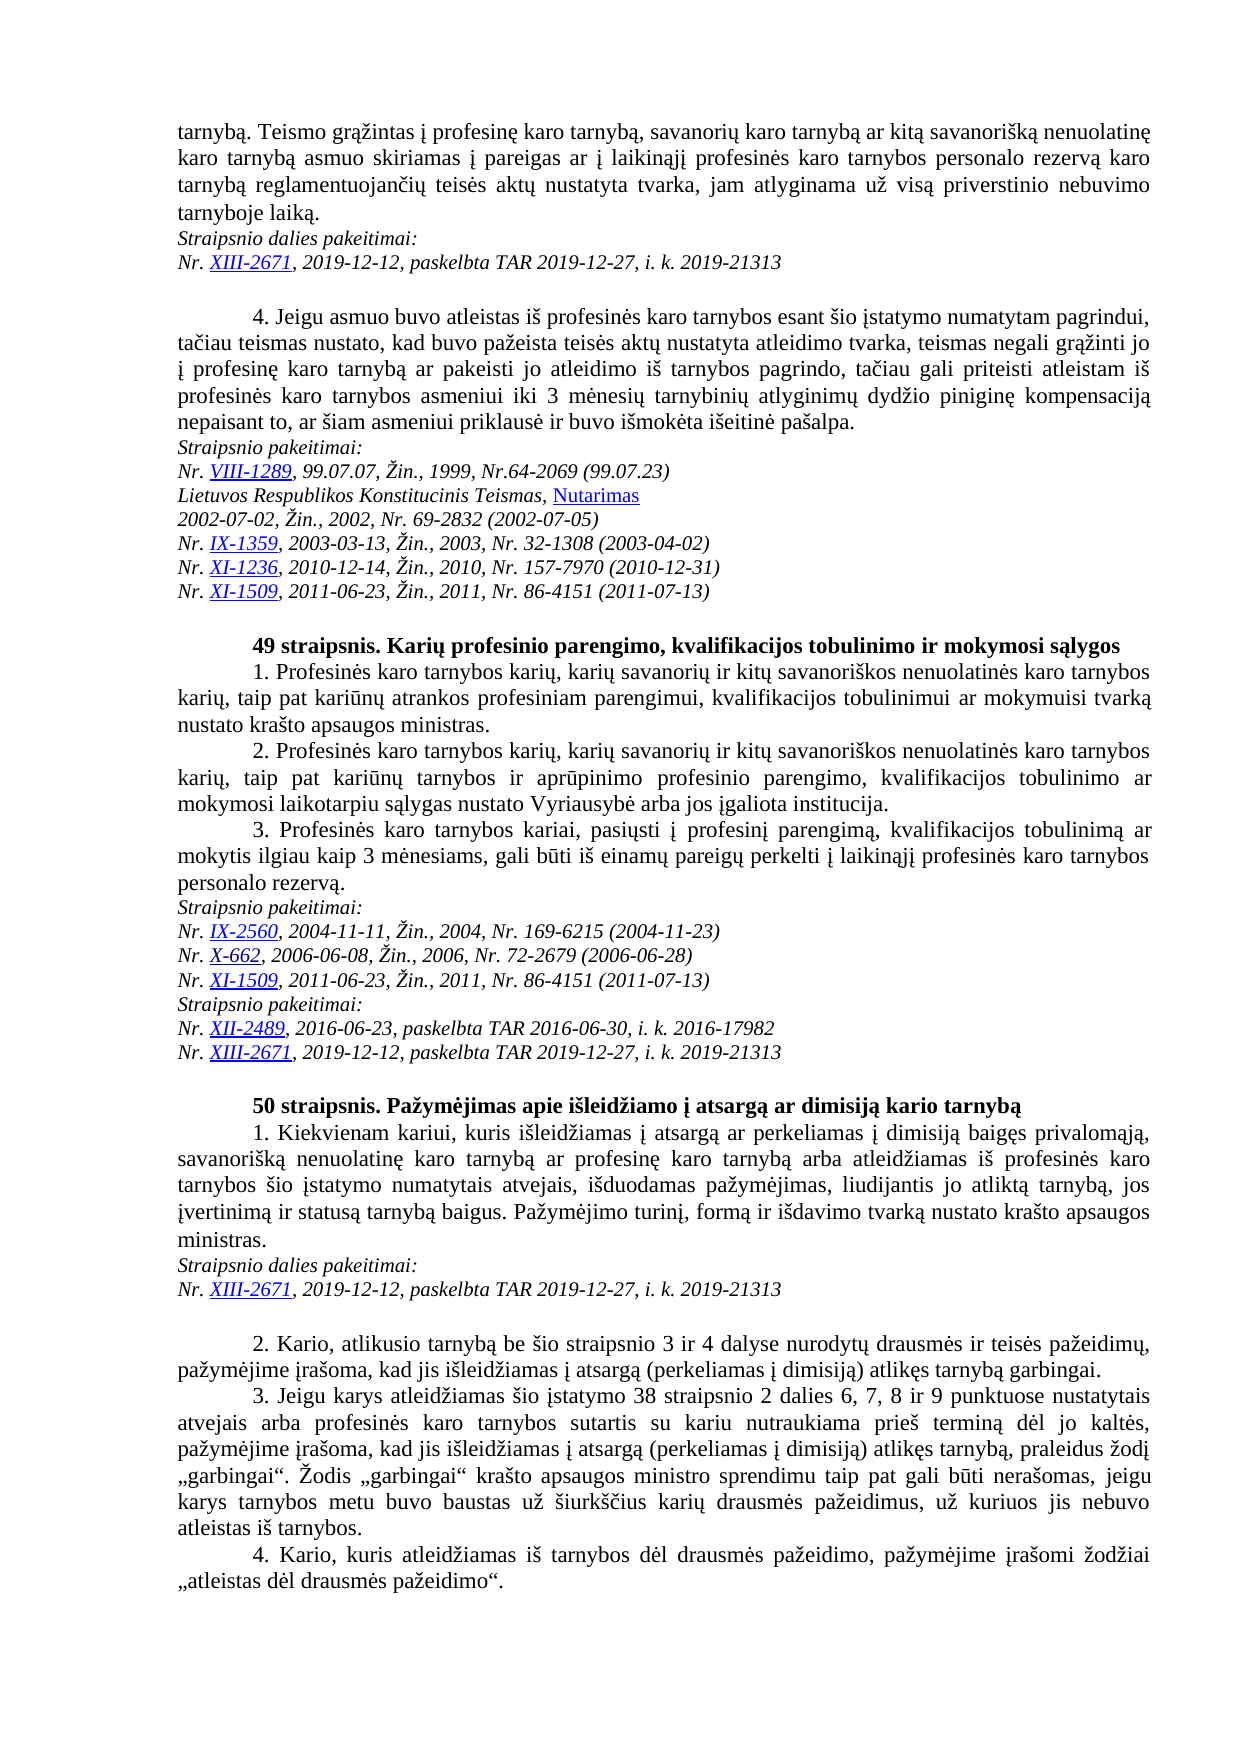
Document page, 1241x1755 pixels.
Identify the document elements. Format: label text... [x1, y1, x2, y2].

text 50 straipsnis. Pažymėjimas apie išleidžiamo į atsargą ar dimisiją kario tarnybą [177, 1092, 1152, 1119]
text Straipsnio pakeitimai: [177, 434, 1152, 459]
text Straipsnio pakeitimai: [177, 992, 1152, 1016]
text Nr. XI-1236, 2010-12-14, Žin., 2010, Nr. 157-7970 (2010-12-31) [177, 555, 1152, 579]
text Nr. XI-1509, 2011-06-23, Žin., 2011, Nr. 86-4151 (2011-07-13) [177, 579, 1152, 603]
text Nr. XIII-2671, 2019-12-12, paskelbta TAR 2019-12-27, i. k. 2019-21313 [177, 1277, 1152, 1301]
text Nr. X-662, 2006-06-08, Žin., 2006, Nr. 72-2679 (2006-06-28) [177, 943, 1152, 967]
text Lietuvos Respublikos Konstitucinis Teismas, Nutarimas [177, 483, 1152, 507]
text 49 straipsnis. Karių profesinio parengimo, kvalifikacijos tobulinimo ir mokymosi sąlygos [252, 632, 1152, 658]
text Nr. XII-2489, 2016-06-23, paskelbta TAR 2016-06-30, i. k. 2016-17982 [177, 1016, 1152, 1040]
text 4. Jeigu asmuo buvo atleistas iš profesinės karo tarnybos esant šio įstatymo numatytam pagrindui, tačiau teismas nustato, kad buvo pažeista teisės aktų nustatyta atleidimo tvarka, teismas negali grąžinti jo į profesinę karo tarnybą ar pakeisti jo atleidimo iš tarnybos pagrindo, tačiau gali priteisti atleistam iš profesinės karo tarnybos asmeniui iki 3 mėnesių tarnybinių atlyginimų dydžio piniginę kompensaciją nepaisant to, ar šiam asmeniui priklausė ir buvo išmokėta išeitinė pašalpa. [177, 303, 1152, 434]
text Nr. IX-2560, 2004-11-11, Žin., 2004, Nr. 169-6215 (2004-11-23) [177, 919, 1152, 943]
text 1. Profesinės karo tarnybos karių, karių savanorių ir kitų savanoriškos nenuolatinės karo tarnybos karių, taip pat kariūnų atrankos profesiniam parengimui, kvalifikacijos tobulinimui ar mokymuisi tvarką nustato krašto apsaugos ministras. [177, 658, 1152, 737]
text Nr. VIII-1289, 99.07.07, Žin., 1999, Nr.64-2069 (99.07.23) [177, 459, 1152, 483]
text Straipsnio dalies pakeitimai: [177, 226, 1152, 250]
text 3. Profesinės karo tarnybos kariai, pasiųsti į profesinį parengimą, kvalifikacijos tobulinimą ar mokytis ilgiau kaip 3 mėnesiams, gali būti iš einamų pareigų perkelti į laikinąjį profesinės karo tarnybos personalo rezervą. [177, 816, 1152, 895]
text tarnybą. Teismo grąžintas į profesinę karo tarnybą, savanorių karo tarnybą ar kitą savanorišką nenuolatinę karo tarnybą asmuo skiriamas į pareigas ar į laikinąjį profesinės karo tarnybos personalo rezervą karo tarnybą reglamentuojančių teisės aktų nustatyta tvarka, jam atlyginama už visą priverstinio nebuvimo tarnyboje laiką. [177, 118, 1152, 226]
text Straipsnio dalies pakeitimai: [177, 1253, 1152, 1277]
text 4. Kario, kuris atleidžiamas iš tarnybos dėl drausmės pažeidimo, pažymėjime įrašomi žodžiai „atleistas dėl drausmės pažeidimo“. [177, 1541, 1152, 1593]
text 1. Kiekvienam kariui, kuris išleidžiamas į atsargą ar perkeliamas į dimisiją baigęs privalomąją, savanorišką nenuolatinę karo tarnybą ar profesinę karo tarnybą arba atleidžiamas iš profesinės karo tarnybos šio įstatymo numatytais atvejais, išduodamas pažymėjimas, liudijantis jo atliktą tarnybą, jos įvertinimą ir statusą tarnybą baigus. Pažymėjimo turinį, formą ir išdavimo tvarką nustato krašto apsaugos ministras. [177, 1119, 1152, 1253]
text 2. Kario, atlikusio tarnybą be šio straipsnio 3 ir 4 dalyse nurodytų drausmės ir teisės pažeidimų, pažymėjime įrašoma, kad jis išleidžiamas į atsargą (perkeliamas į dimisiją) atlikęs tarnybą garbingai. [177, 1330, 1152, 1383]
text Nr. XIII-2671, 2019-12-12, paskelbta TAR 2019-12-27, i. k. 2019-21313 [177, 250, 1152, 274]
text Straipsnio pakeitimai: [177, 895, 1152, 919]
text Nr. XI-1509, 2011-06-23, Žin., 2011, Nr. 86-4151 (2011-07-13) [177, 967, 1152, 992]
text 3. Jeigu karys atleidžiamas šio įstatymo 38 straipsnio 2 dalies 6, 7, 8 ir 9 punktuose nustatytais atvejais arba profesinės karo tarnybos sutartis su kariu nutraukiama prieš terminą dėl jo kaltės, pažymėjime įrašoma, kad jis išleidžiamas į atsargą (perkeliamas į dimisiją) atlikęs tarnybą, praleidus žodį „garbingai“. Žodis „garbingai“ krašto apsaugos ministro sprendimu taip pat gali būti nerašomas, jeigu karys tarnybos metu buvo baustas už šiurkščius karių drausmės pažeidimus, už kuriuos jis nebuvo atleistas iš tarnybos. [177, 1383, 1152, 1541]
text Nr. IX-1359, 2003-03-13, Žin., 2003, Nr. 32-1308 (2003-04-02) [177, 531, 1152, 555]
text Nr. XIII-2671, 2019-12-12, paskelbta TAR 2019-12-27, i. k. 2019-21313 [177, 1040, 1152, 1064]
text 2002-07-02, Žin., 2002, Nr. 69-2832 (2002-07-05) [177, 507, 1152, 531]
text 2. Profesinės karo tarnybos karių, karių savanorių ir kitų savanoriškos nenuolatinės karo tarnybos karių, taip pat kariūnų tarnybos ir aprūpinimo profesinio parengimo, kvalifikacijos tobulinimo ar mokymosi laikotarpiu sąlygas nustato Vyriausybė arba jos įgaliota institucija. [177, 737, 1152, 816]
